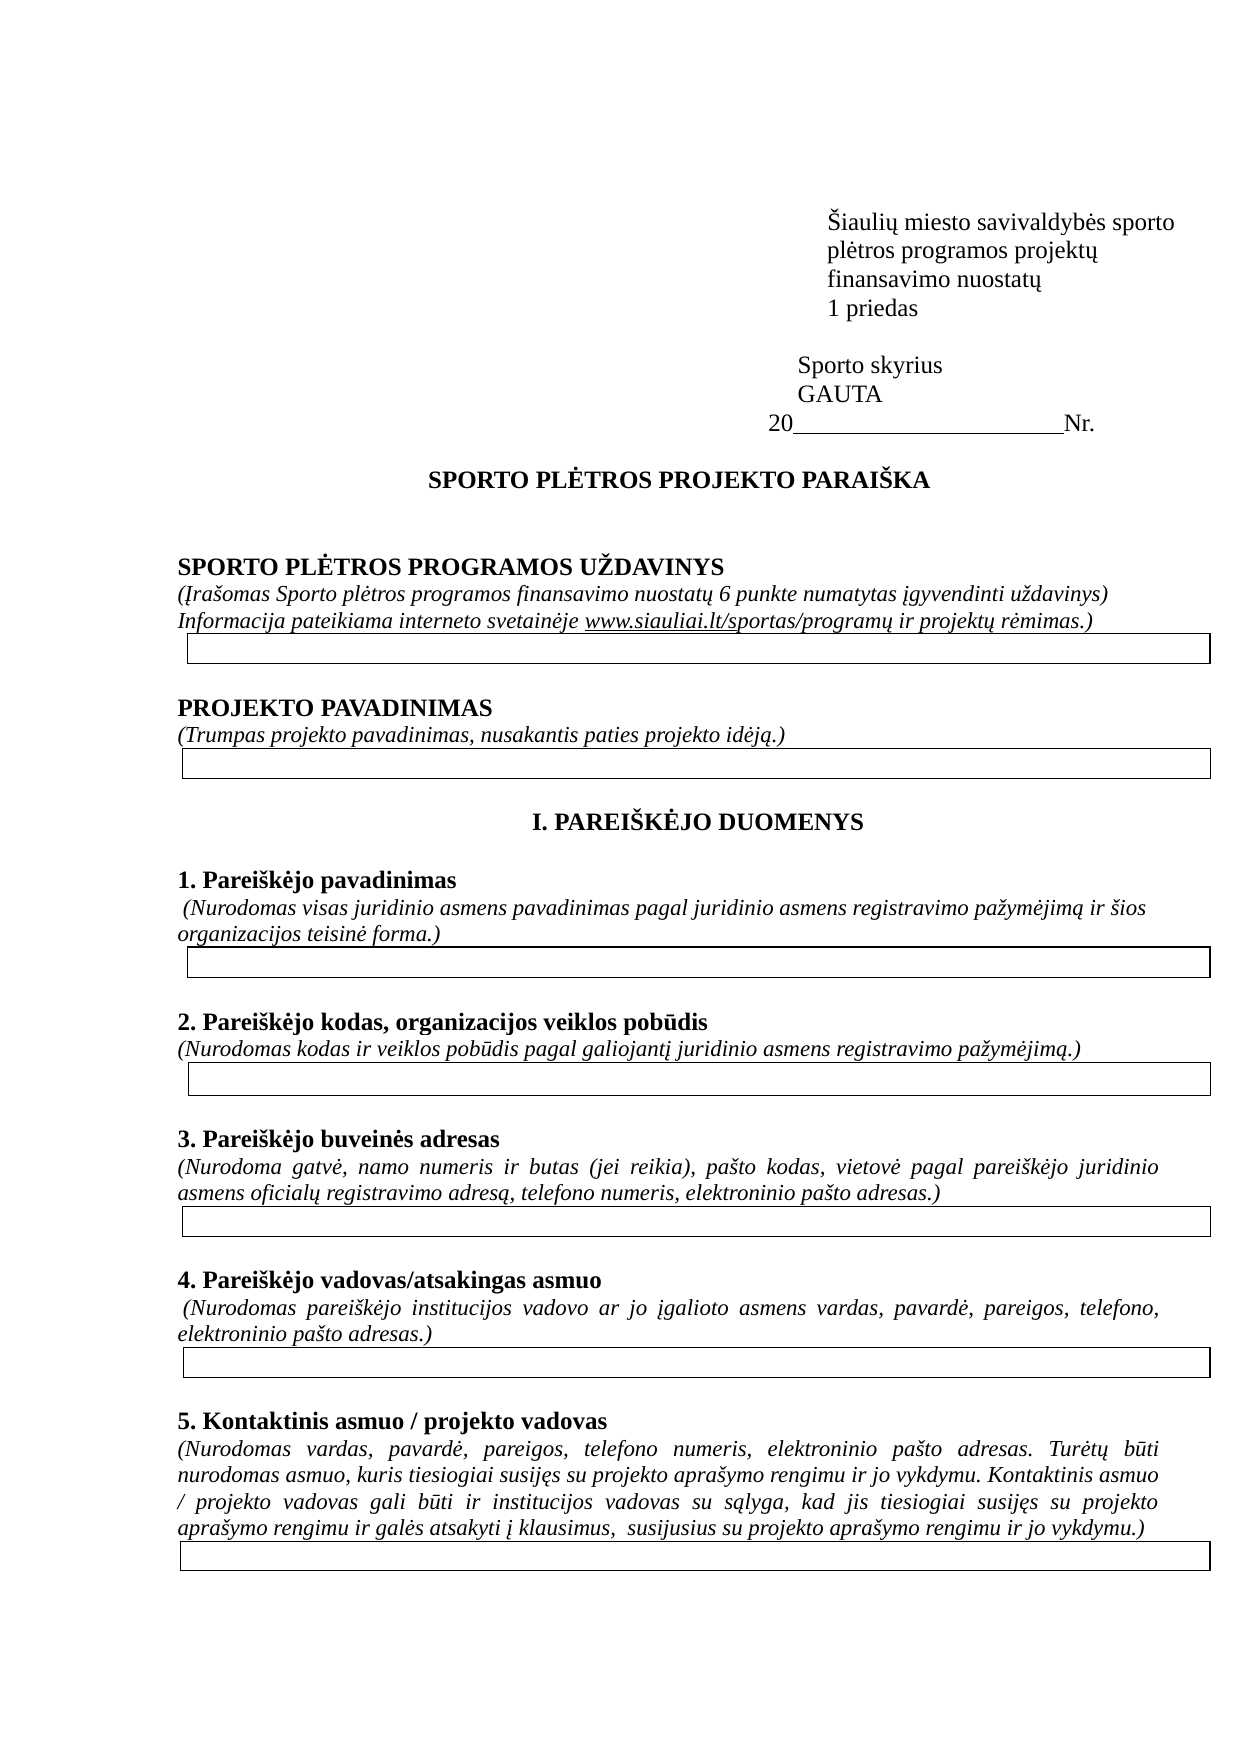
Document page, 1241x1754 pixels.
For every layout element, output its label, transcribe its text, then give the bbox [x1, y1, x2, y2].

text 2. Pareiškėjo kodas, organizacijos veiklos pobūdis [177, 1007, 1162, 1035]
text Informacija pateikiama interneto svetainėje www.siauliai.lt/sportas/programų ir projektų rėmimas.) [177, 607, 1181, 633]
text (Įrašomas Sporto plėtros programos finansavimo nuostatų 6 punkte numatytas įgyvendinti uždavinys) [177, 580, 1181, 607]
text (Nurodomas pareiškėjo institucijos vadovo ar jo įgalioto asmens vardas, pavardė, pareigos, telefono, elektroninio pašto adresas.) [177, 1294, 1162, 1347]
table_header [184, 1348, 1209, 1377]
text Sporto skyrius [724, 350, 1181, 379]
text 1 priedas [827, 293, 1181, 322]
text SPORTO PLĖTROS PROJEKTO PARAIŠKA [177, 465, 1181, 494]
table_header [183, 749, 1210, 778]
text 20 Nr. [694, 408, 1181, 437]
text (Nurodomas vardas, pavardė, pareigos, telefono numeris, elektroninio pašto adresas. Turėtų būti nurodomas asmuo, kuris tiesiogiai susijęs su projekto aprašymo rengimu ir jo vykdymu. Kontaktinis asmuo / projekto vadovas gali būti ir institucijos vadovas su sąlyga, kad jis tiesiogiai susijęs su projekto aprašymo rengimu ir galės atsakyti į klausimus, susijusius su projekto aprašymo rengimu ir jo vykdymu.) [177, 1435, 1162, 1541]
text 3. Pareiškėjo buveinės adresas [177, 1124, 1162, 1153]
text I. PAREIŠKĖJO DUOMENYS [215, 807, 1181, 836]
table_header [181, 1542, 1209, 1570]
table_header [189, 1063, 1210, 1094]
text SPORTO PLĖTROS PROGRAMOS UŽDAVINYS [177, 552, 1181, 580]
text (Trumpas projekto pavadinimas, nusakantis paties projekto idėją.) [177, 721, 1181, 748]
text 4. Pareiškėjo vadovas/atsakingas asmuo [177, 1265, 1162, 1294]
text 5. Kontaktinis asmuo / projekto vadovas [177, 1406, 1162, 1435]
text Šiaulių miesto savivaldybės sporto plėtros programos projektų finansavimo nuostatų [827, 207, 1181, 293]
text GAUTA [768, 379, 1181, 408]
table_header [183, 1207, 1210, 1236]
text 1. Pareiškėjo pavadinimas [177, 865, 1181, 894]
text PROJEKTO PAVADINIMAS [177, 693, 1181, 721]
text (Nurodomas visas juridinio asmens pavadinimas pagal juridinio asmens registravimo pažymėjimą ir šios organizacijos teisinė forma.) [177, 894, 1181, 946]
table_header [188, 948, 1209, 977]
text (Nurodoma gatvė, namo numeris ir butas (jei reikia), pašto kodas, vietovė pagal pareiškėjo juridinio asmens oficialų registravimo adresą, telefono numeris, elektroninio pašto adresas.) [177, 1153, 1162, 1206]
text (Nurodomas kodas ir veiklos pobūdis pagal galiojantį juridinio asmens registravimo pažymėjimą.) [177, 1035, 1162, 1062]
table_header [188, 634, 1209, 663]
